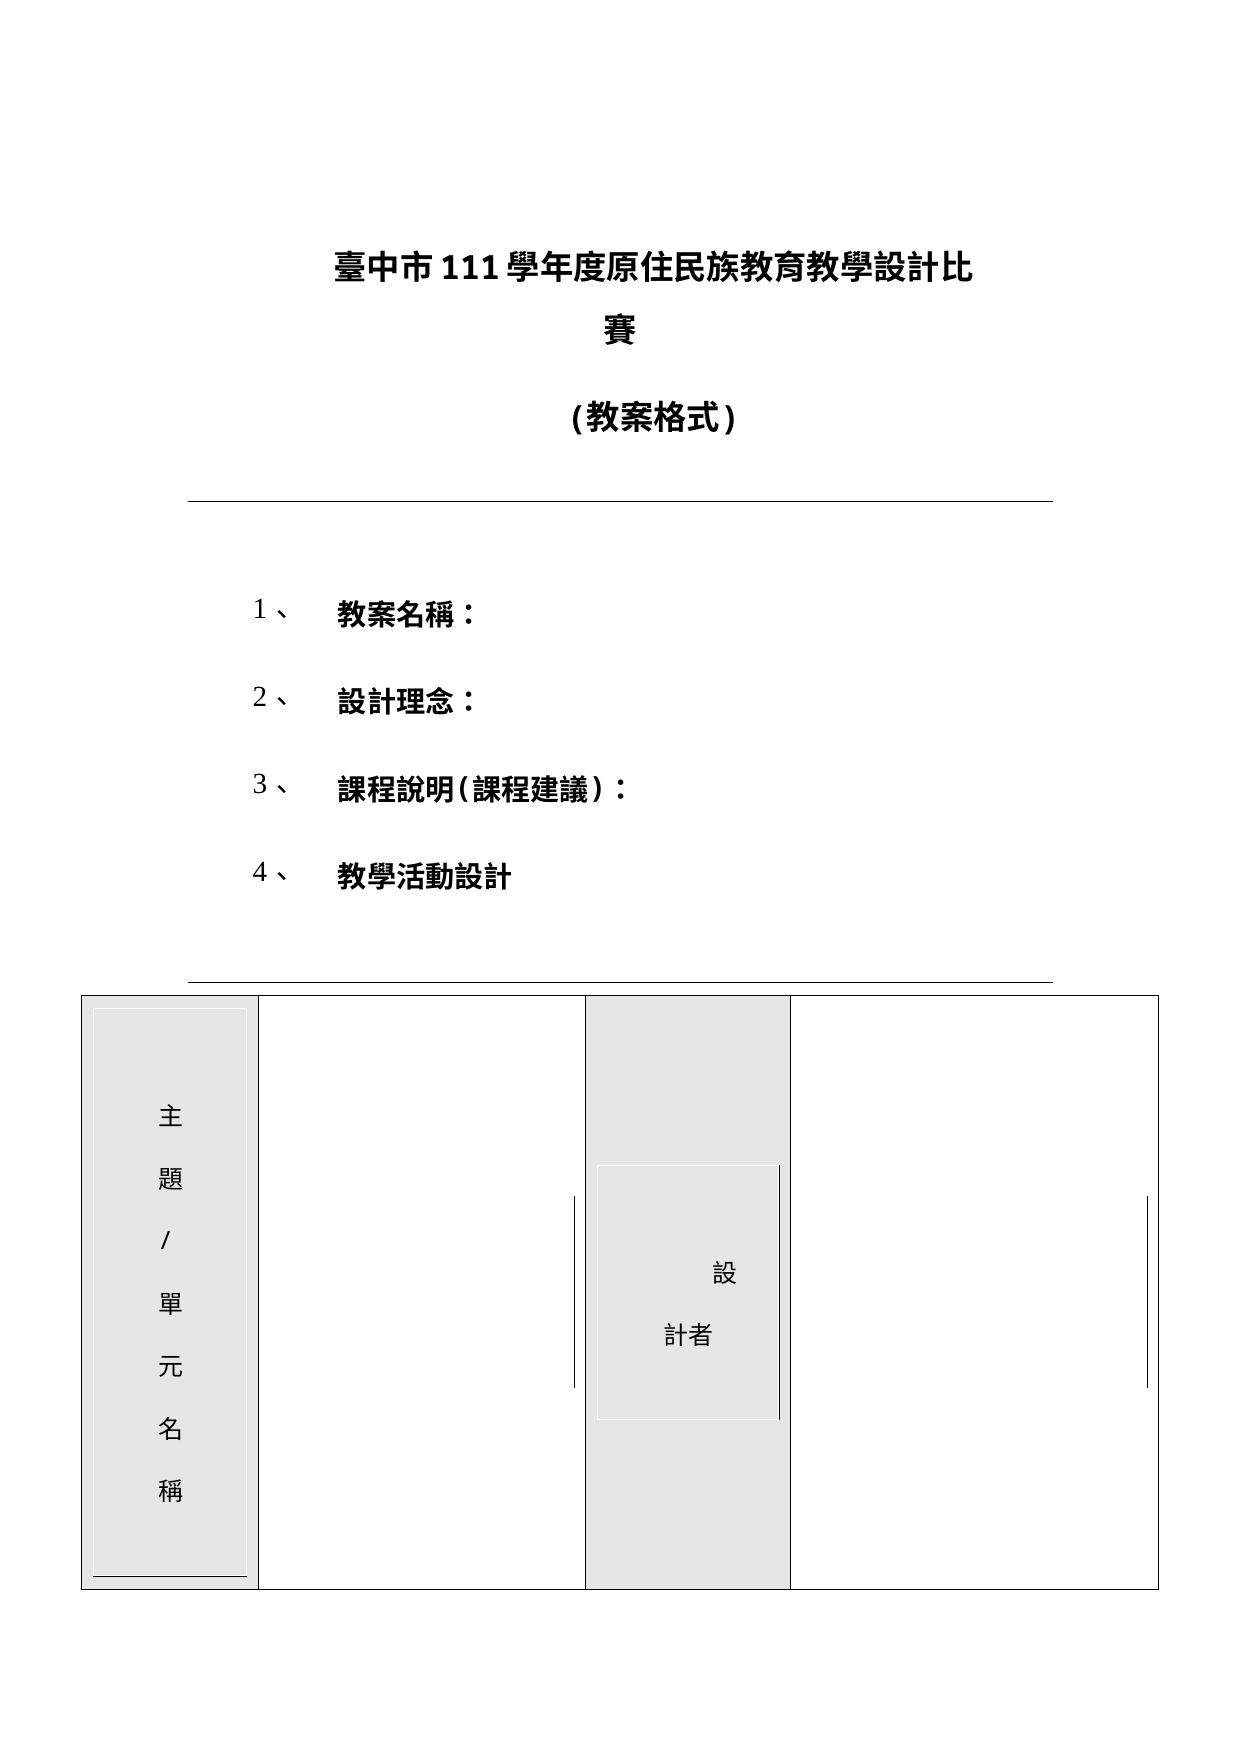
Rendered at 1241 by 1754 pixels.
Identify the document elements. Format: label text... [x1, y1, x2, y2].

table_header [259, 996, 585, 1589]
list 教案名稱： [188, 528, 1052, 614]
table_header [791, 996, 1158, 1589]
list 課程說明(課程建議)： [188, 701, 1052, 789]
text (教案格式) [189, 308, 1052, 500]
list 設計理念： [188, 614, 1052, 701]
table_header 設計者 [586, 996, 790, 1589]
table_header 主題/單元名稱 [82, 996, 258, 1589]
text 臺中市111學年度原住民族教育教學設計比賽 [189, 159, 1052, 308]
list 教學活動設計 [188, 789, 1052, 981]
